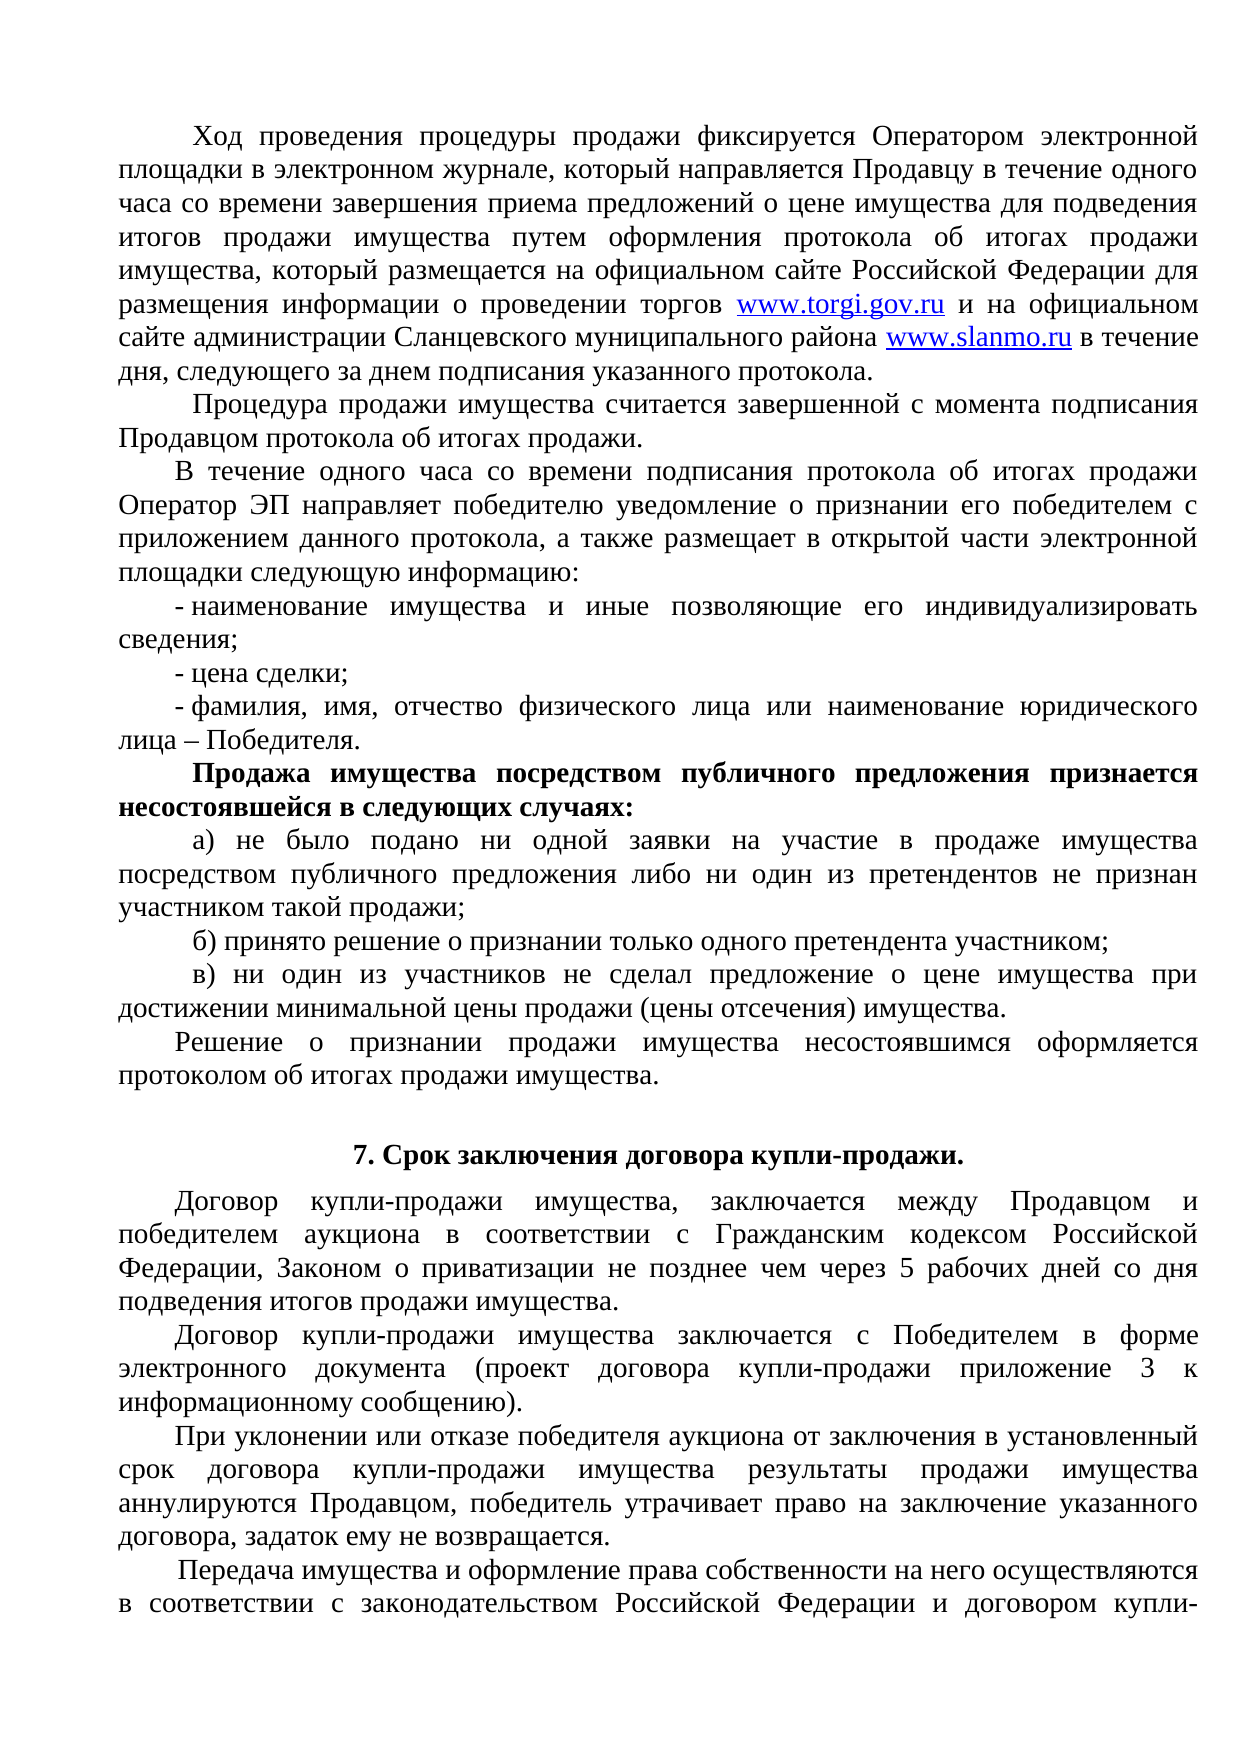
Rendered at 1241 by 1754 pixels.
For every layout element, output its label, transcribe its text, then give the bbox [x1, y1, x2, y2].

text В течение одного часа со времени подписания протокола об итогах продажи Оператор ЭП направляет победителю уведомление о признании его победителем с приложением данного протокола, а также размещает в открытой части электронной площадки следующую информацию: [118, 453, 1199, 588]
text 7. Срок заключения договора купли-продажи. [118, 1137, 1199, 1170]
text Процедура продажи имущества считается завершенной с момента подписания Продавцом протокола об итогах продажи. [118, 386, 1199, 453]
text Передача имущества и оформление права собственности на него осуществляются в соответствии с законодательством Российской Федерации и договором купли- [118, 1552, 1199, 1619]
text в) ни один из участников не сделал предложение о цене имущества при достижении минимальной цены продажи (цены отсечения) имущества. [118, 957, 1199, 1024]
text - наименование имущества и иные позволяющие его индивидуализировать сведения; [118, 588, 1199, 655]
text - цена сделки; [118, 655, 1199, 688]
text - фамилия, имя, отчество физического лица или наименование юридического лица – Победителя. [118, 688, 1199, 755]
text При уклонении или отказе победителя аукциона от заключения в установленный срок договора купли-продажи имущества результаты продажи имущества аннулируются Продавцом, победитель утрачивает право на заключение указанного договора, задаток ему не возвращается. [118, 1418, 1199, 1552]
text Решение о признании продажи имущества несостоявшимся оформляется протоколом об итогах продажи имущества. [118, 1024, 1199, 1091]
text б) принято решение о признании только одного претендента участником; [118, 923, 1199, 957]
text Договор купли-продажи имущества заключается с Победителем в форме электронного документа (проект договора купли-продажи приложение 3 к информационному сообщению). [118, 1317, 1199, 1418]
text Продажа имущества посредством публичного предложения признается несостоявшейся в следующих случаях: [118, 755, 1199, 822]
text Договор купли-продажи имущества, заключается между Продавцом и победителем аукциона в соответствии с Гражданским кодексом Российской Федерации, Законом о приватизации не позднее чем через 5 рабочих дней со дня подведения итогов продажи имущества. [118, 1183, 1199, 1317]
text Ход проведения процедуры продажи фиксируется Оператором электронной площадки в электронном журнале, который направляется Продавцу в течение одного часа со времени завершения приема предложений о цене имущества для подведения итогов продажи имущества путем оформления протокола об итогах продажи имущества, который размещается на официальном сайте Российской Федерации для размещения информации о проведении торгов www.torgi.gov.ru и на официальном сайте администрации Сланцевского муниципального района www.slanmo.ru в течение дня, следующего за днем подписания указанного протокола. [118, 118, 1199, 386]
text а) не было подано ни одной заявки на участие в продаже имущества посредством публичного предложения либо ни один из претендентов не признан участником такой продажи; [118, 822, 1199, 923]
